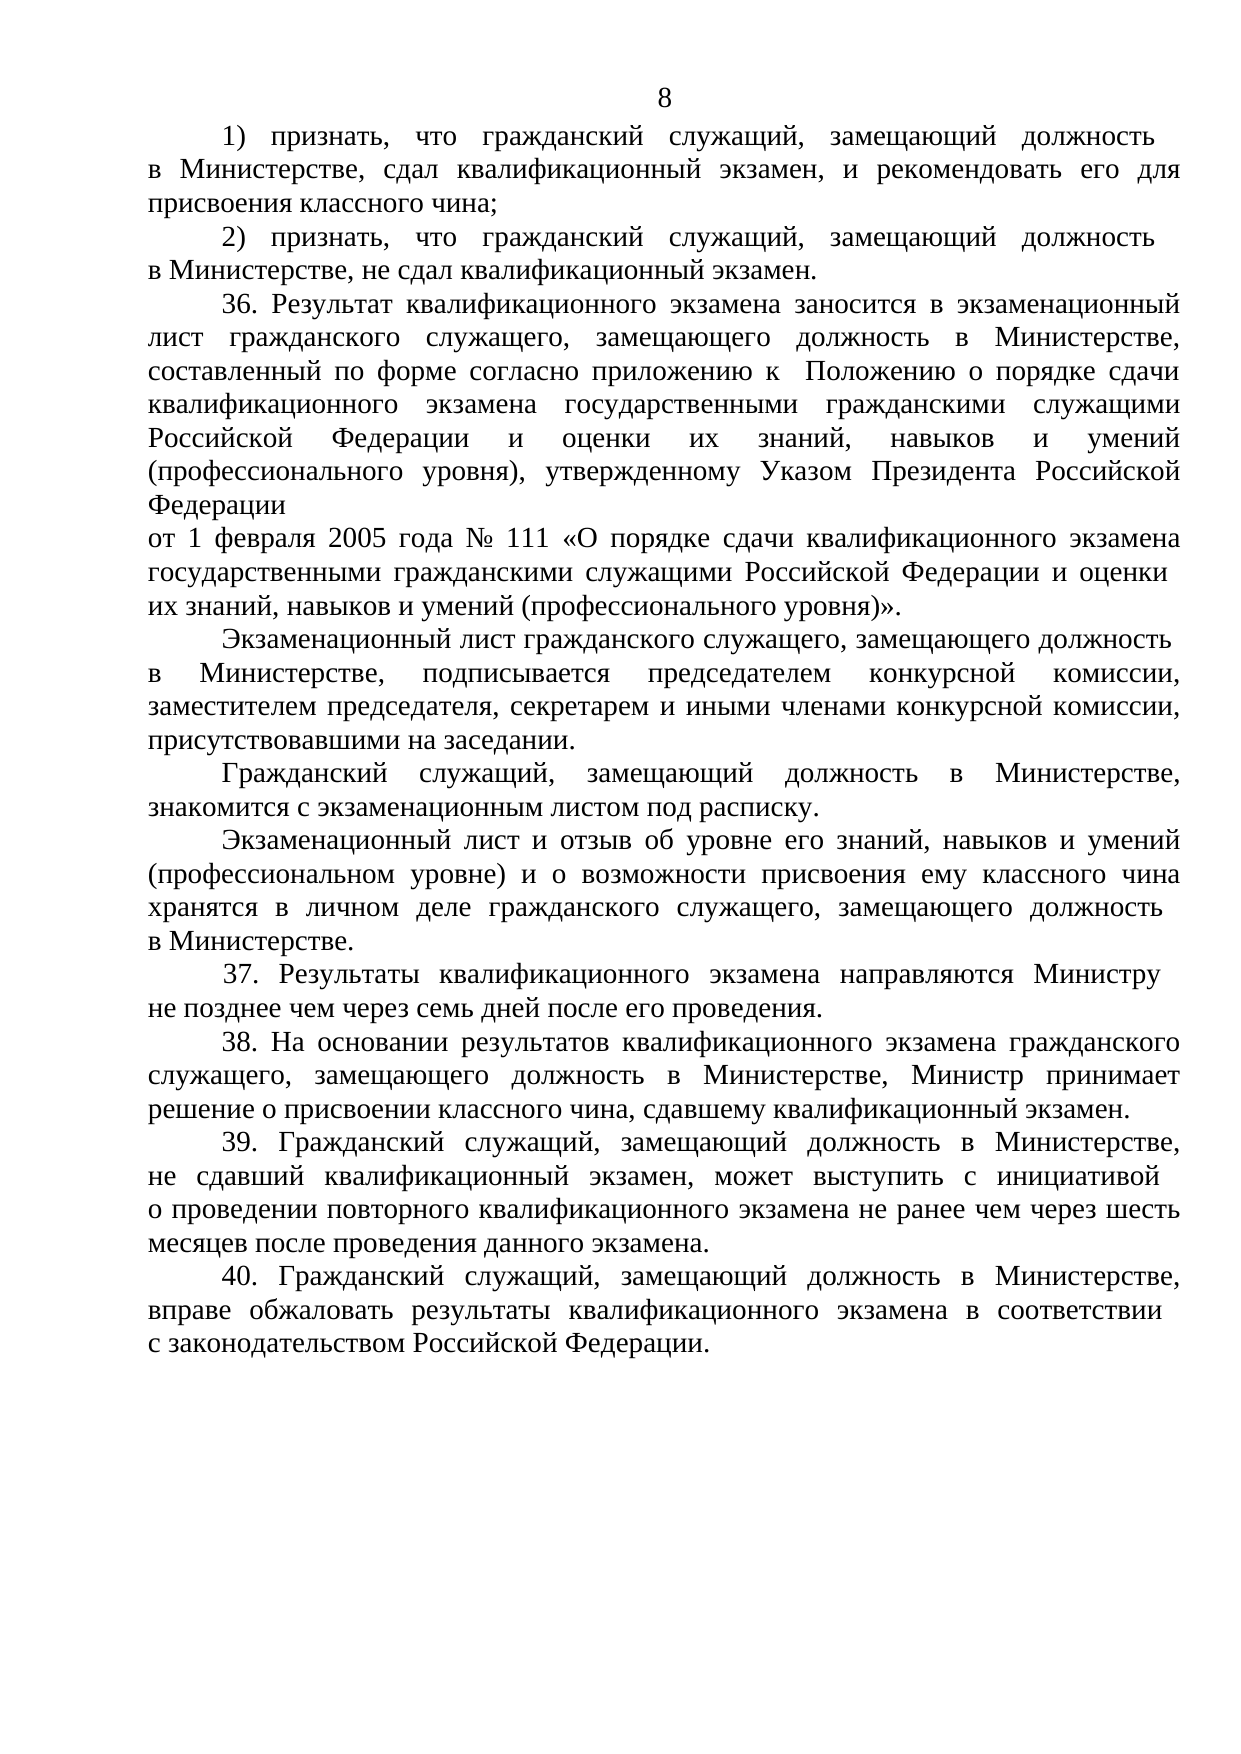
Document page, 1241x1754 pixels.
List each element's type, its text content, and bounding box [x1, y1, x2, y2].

text 36. Результат квалификационного экзамена заносится в экзаменационный лист гражданского служащего, замещающего должность в Министерстве, составленный по форме согласно приложению к Положению о порядке сдачи квалификационного экзамена государственными гражданскими служащими Российской Федерации и оценки их знаний, навыков и умений (профессионального уровня), утвержденному Указом Президента Российской Федерации от 1 февраля 2005 года № 111 «О порядке сдачи квалификационного экзамена государственными гражданскими служащими Российской Федерации и оценки их знаний, навыков и умений (профессионального уровня)». [148, 286, 1181, 621]
text Гражданский служащий, замещающий должность в Министерстве, знакомится с экзаменационным листом под расписку. [148, 755, 1181, 822]
subtitle 37. Результаты квалификационного экзамена направляются Министру не позднее чем через семь дней после его проведения. [148, 957, 1181, 1024]
subtitle 39. Гражданский служащий, замещающий должность в Министерстве, не сдавший квалификационный экзамен, может выступить с инициативой о проведении повторного квалификационного экзамена не ранее чем через шесть месяцев после проведения данного экзамена. [148, 1124, 1181, 1258]
subtitle 40. Гражданский служащий, замещающий должность в Министерстве, вправе обжаловать результаты квалификационного экзамена в соответствии с законодательством Российской Федерации. [148, 1258, 1181, 1359]
text Экзаменационный лист гражданского служащего, замещающего должность в Министерстве, подписывается председателем конкурсной комиссии, заместителем председателя, секретарем и иными членами конкурсной комиссии, присутствовавшими на заседании. [148, 621, 1181, 755]
subtitle 38. На основании результатов квалификационного экзамена гражданского служащего, замещающего должность в Министерстве, Министр принимает решение о присвоении классного чина, сдавшему квалификационный экзамен. [148, 1024, 1181, 1124]
text 1) признать, что гражданский служащий, замещающий должность в Министерстве, сдал квалификационный экзамен, и рекомендовать его для присвоения классного чина; [148, 118, 1181, 219]
text 2) признать, что гражданский служащий, замещающий должность в Министерстве, не сдал квалификационный экзамен. [148, 219, 1181, 286]
text Экзаменационный лист и отзыв об уровне его знаний, навыков и умений (профессиональном уровне) и о возможности присвоения ему классного чина хранятся в личном деле гражданского служащего, замещающего должность в Министерстве. [148, 822, 1181, 957]
